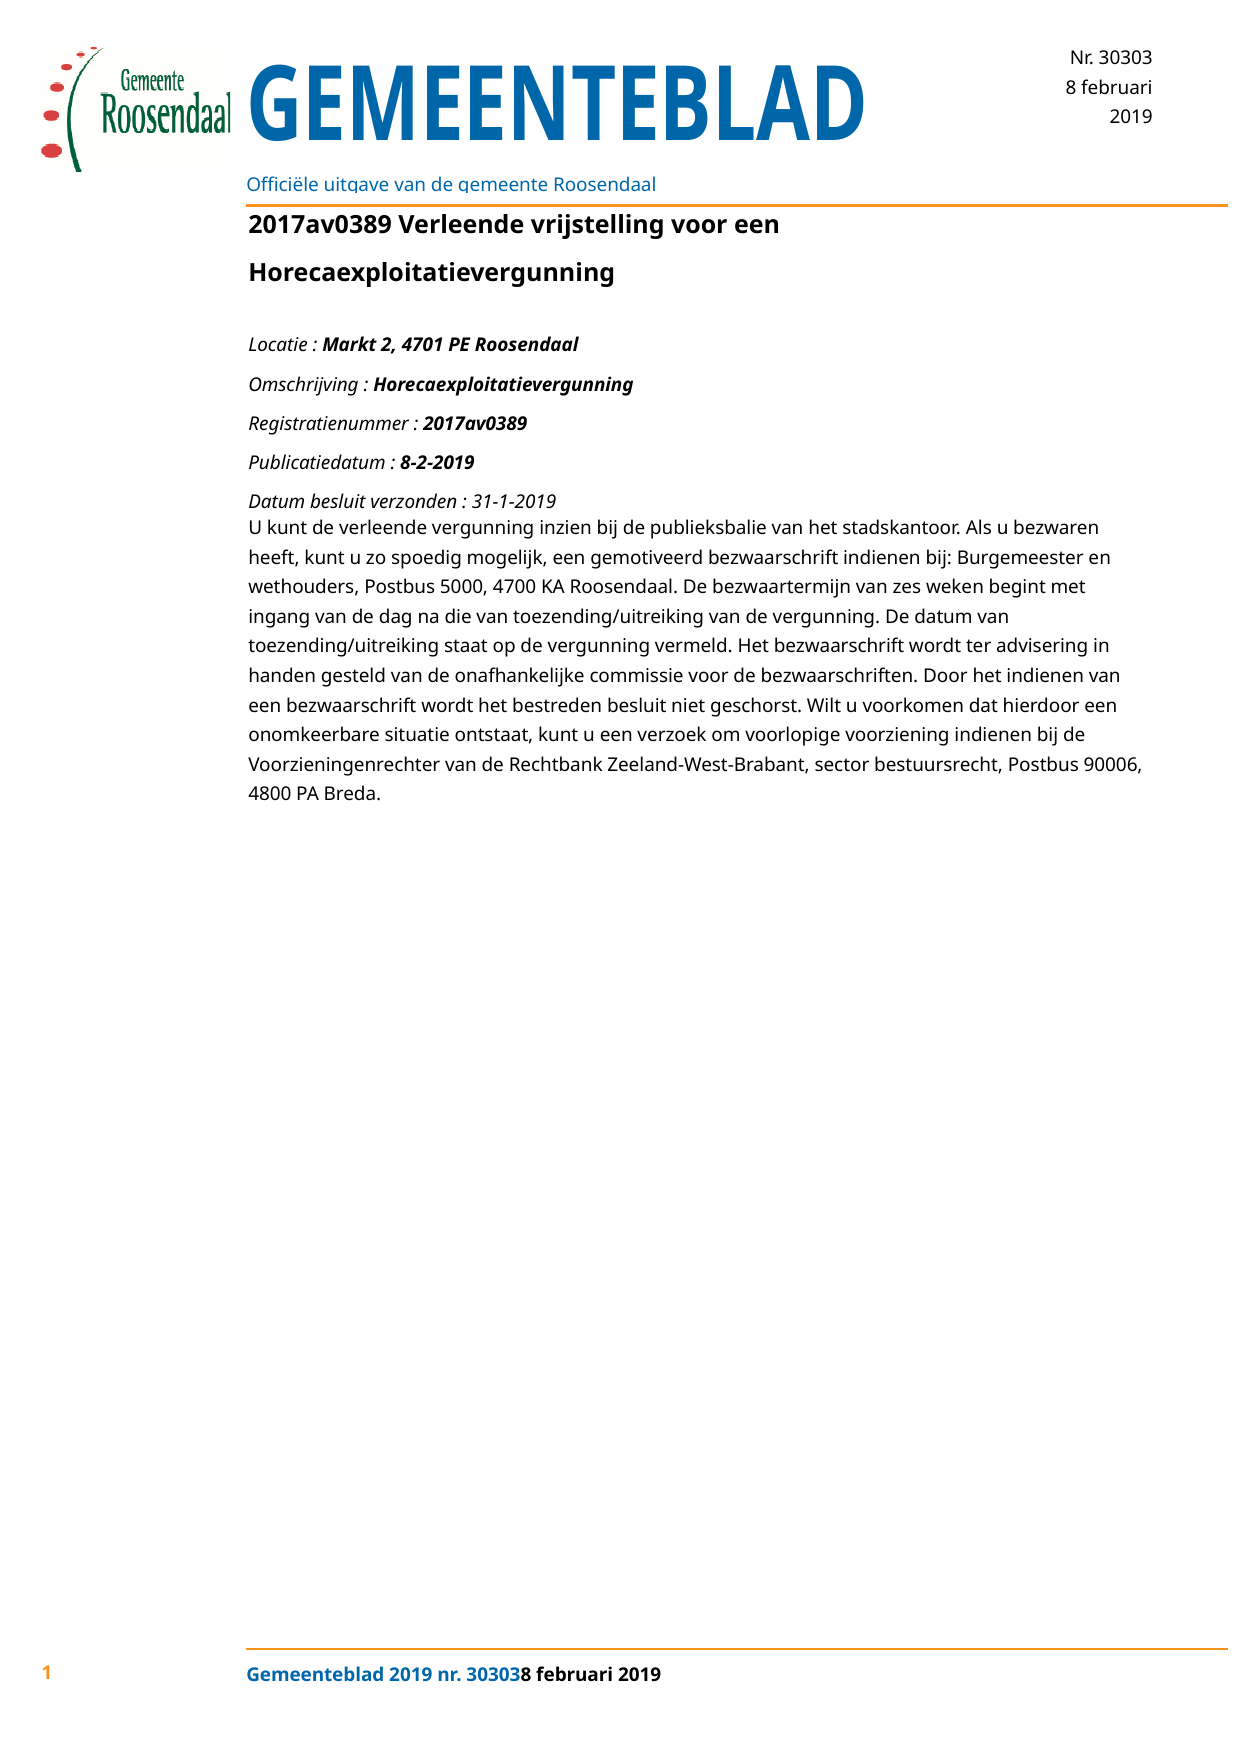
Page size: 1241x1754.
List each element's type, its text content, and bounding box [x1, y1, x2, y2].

text Datum besluit verzonden : 31-1-2019 [248, 488, 1152, 514]
text Locatie : Markt 2, 4701 PE Roosendaal [248, 331, 1152, 357]
text 2017av0389 Verleende vrijstelling voor een Horecaexploitatievergunning [248, 207, 1152, 288]
text Omschrijving : Horecaexploitatievergunning [248, 371, 1152, 396]
picture [41, 47, 231, 172]
text U kunt de verleende vergunning inzien bij de publieksbalie van het stadskantoor. Als u bezwaren heeft, kunt u zo spoedig mogelijk, een gemotiveerd bezwaarschrift indienen bij: Burgemeester en wethouders, Postbus 5000, 4700 KA Roosendaal. De bezwaartermijn van zes weken begint met ingang van de dag na die van toezending/uitreiking van de vergunning. De datum van toezending/uitreiking staat op de vergunning vermeld. Het bezwaarschrift wordt ter advisering in handen gesteld van de onafhankelijke commissie voor de bezwaarschriften. Door het indienen van een bezwaarschrift wordt het bestreden besluit niet geschorst. Wilt u voorkomen dat hierdoor een onomkeerbare situatie ontstaat, kunt u een verzoek om voorlopige voorziening indienen bij de Voorzieningenrechter van de Rechtbank Zeeland-West-Brabant, sector bestuursrecht, Postbus 90006, 4800 PA Breda. [248, 514, 1152, 806]
text Publicatiedatum : 8-2-2019 [248, 449, 1152, 475]
text Registratienummer : 2017av0389 [248, 410, 1152, 436]
